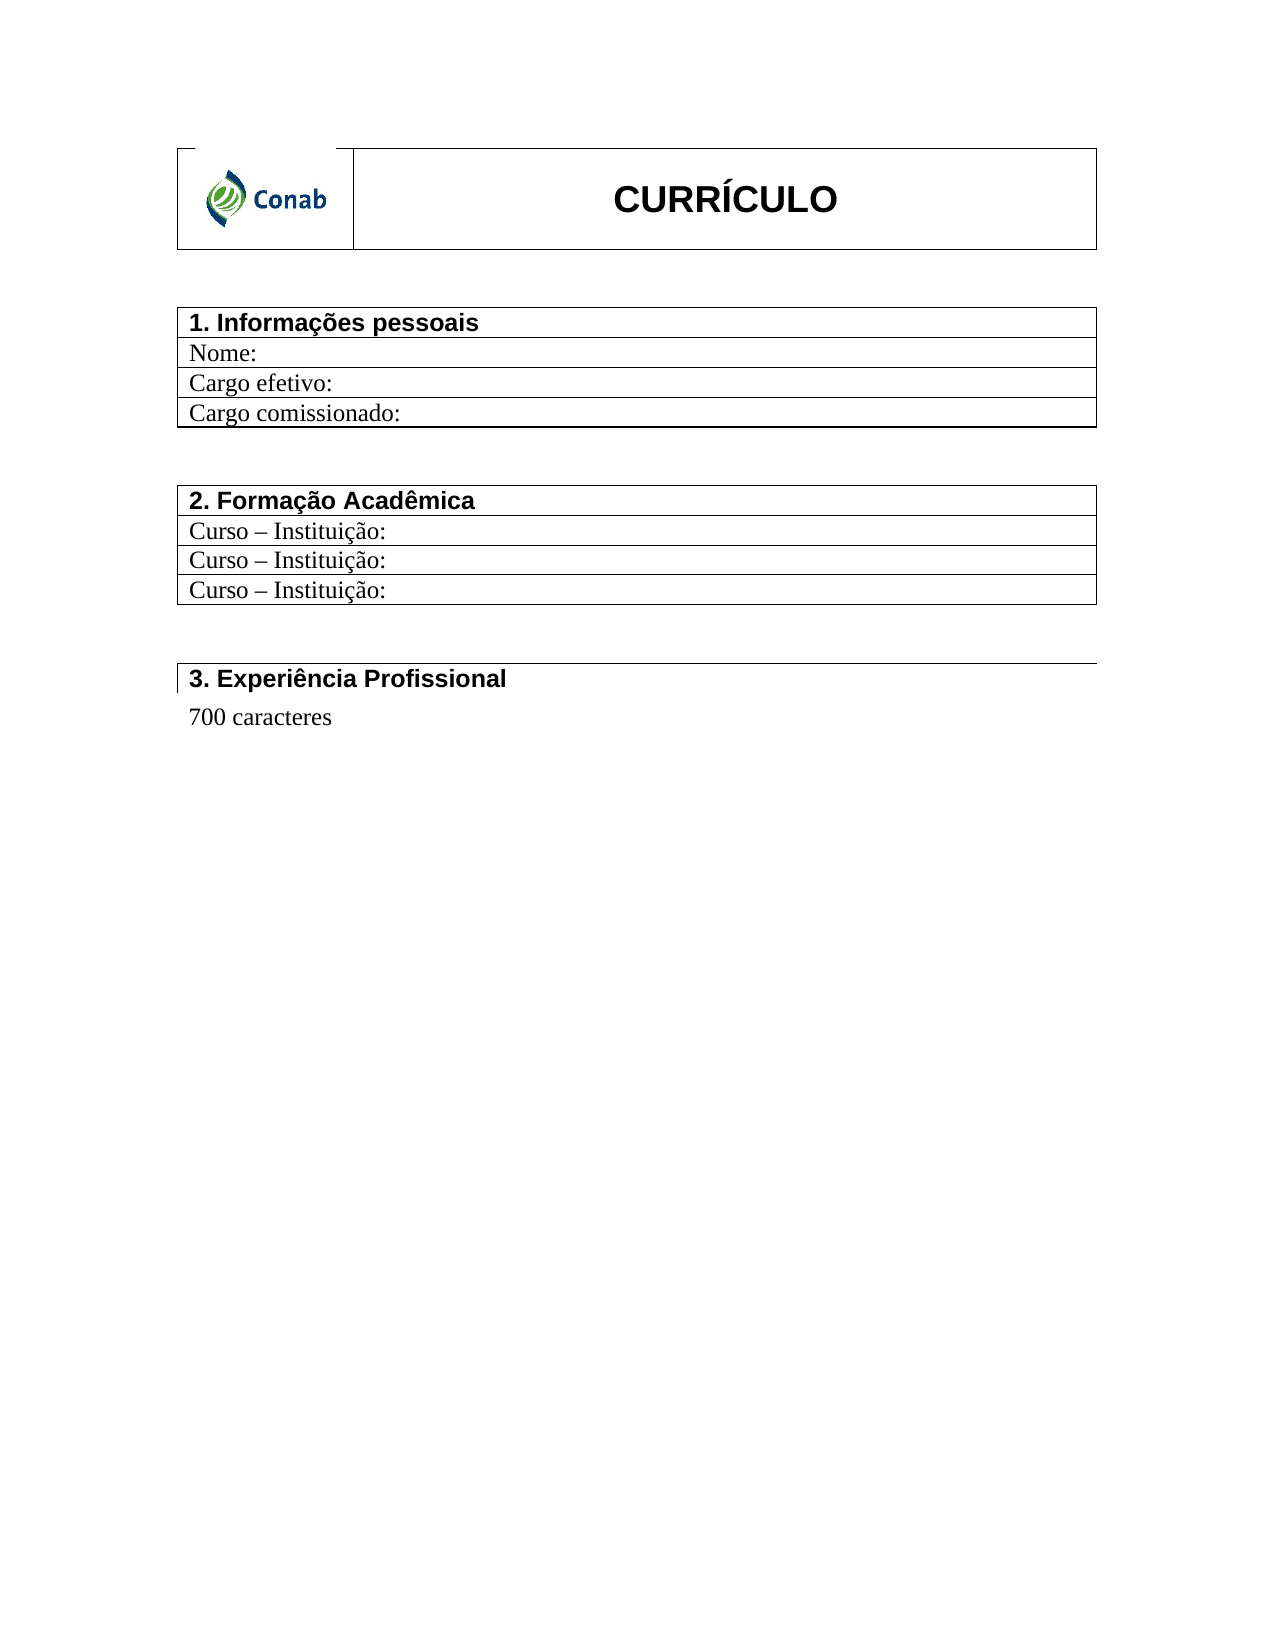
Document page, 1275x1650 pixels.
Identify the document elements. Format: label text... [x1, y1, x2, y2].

picture [195, 148, 337, 249]
table_cell Curso – Instituição: [178, 575, 1096, 604]
table_cell Cargo efetivo: [178, 368, 1096, 397]
table_cell Cargo comissionado: [178, 398, 1096, 426]
table_header 1. Informações pessoais [178, 308, 1096, 337]
table_header 3. Experiência Profissional [178, 664, 1097, 692]
table_cell Curso – Instituição: [178, 516, 1096, 544]
table_cell Nome: [178, 338, 1096, 367]
table_header 2. Formação Acadêmica [178, 486, 1096, 515]
table_header CURRÍCULO [354, 149, 1096, 249]
table_header [337, 149, 353, 249]
table_header [178, 149, 195, 249]
table_cell Curso – Instituição: [178, 546, 1096, 574]
